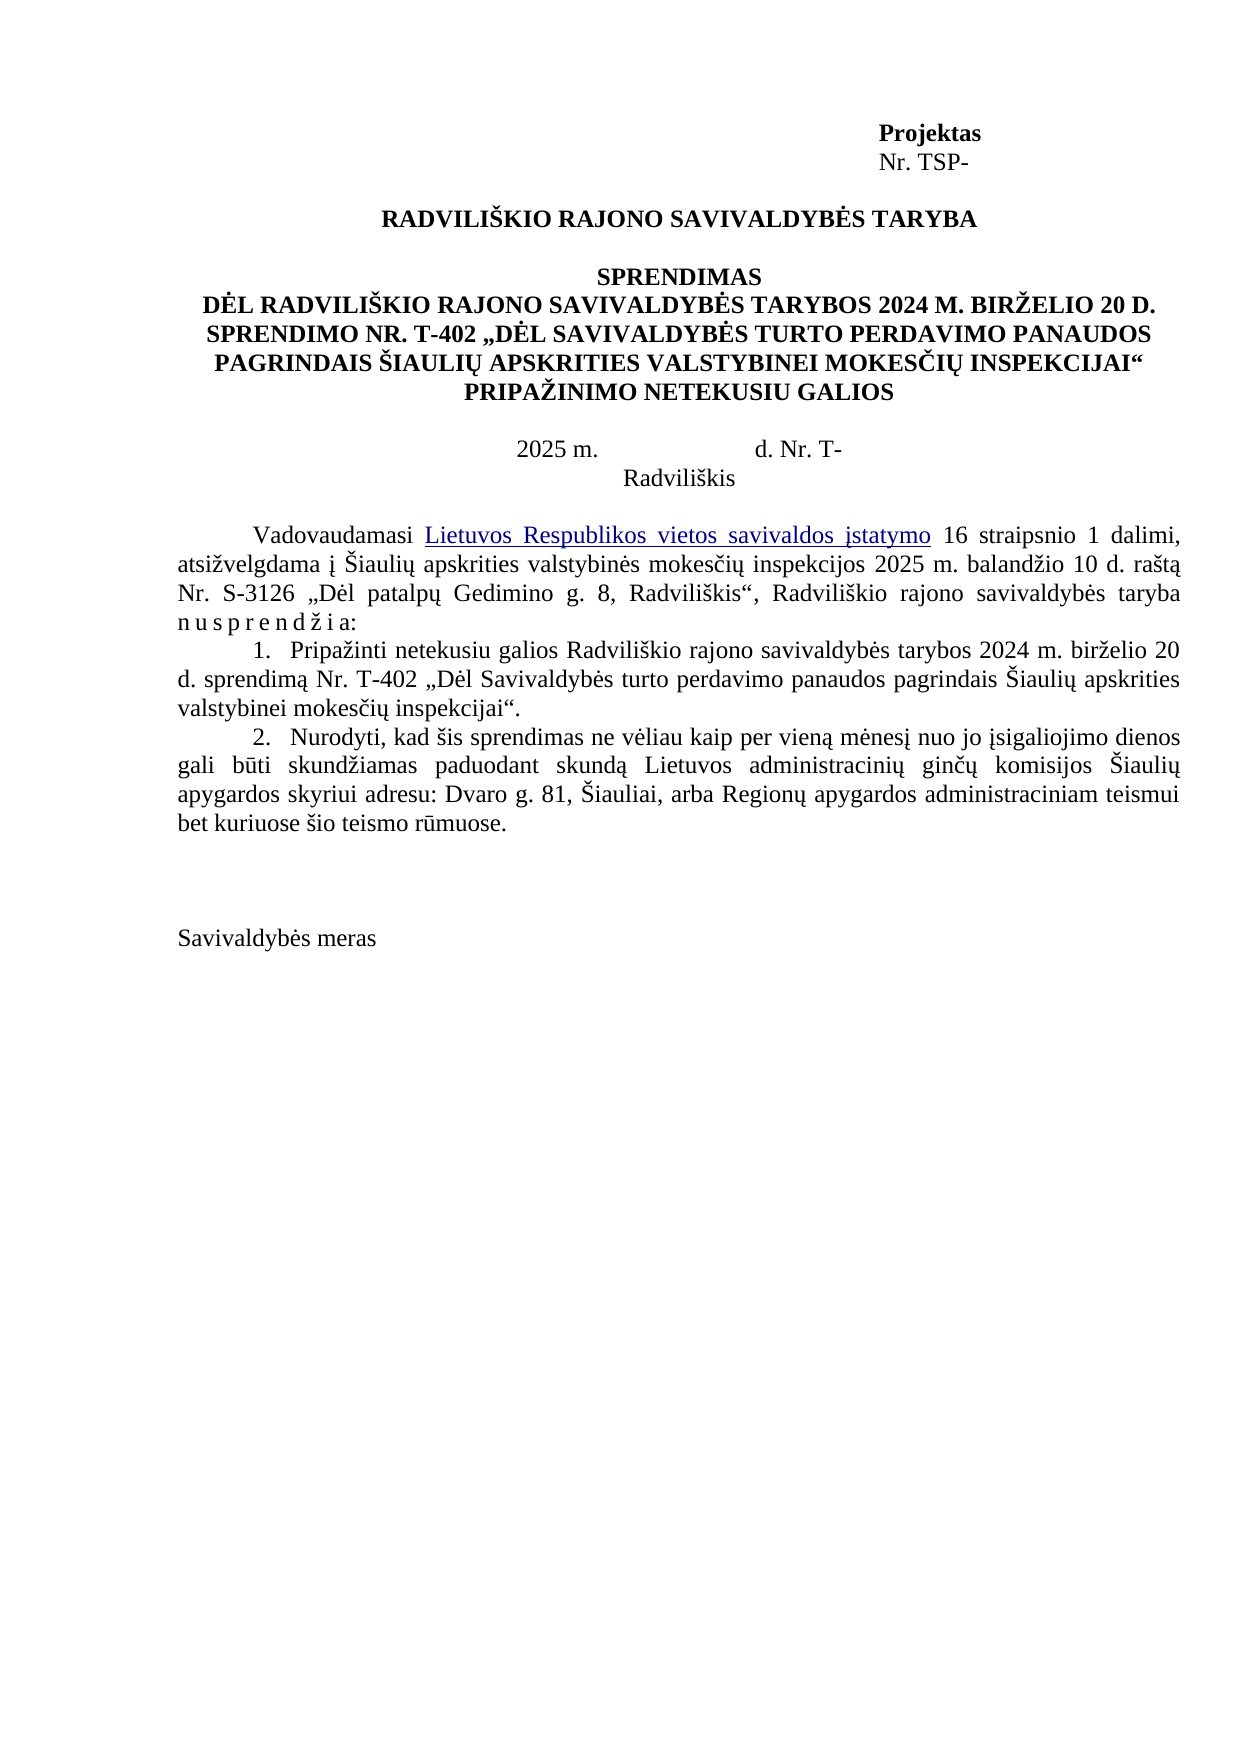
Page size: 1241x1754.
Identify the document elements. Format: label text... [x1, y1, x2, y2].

text 2025 m. d. Nr. T- [177, 434, 1181, 463]
text Vadovaudamasi Lietuvos Respublikos vietos savivaldos įstatymo 16 straipsnio 1 dalimi, atsižvelgdama į Šiaulių apskrities valstybinės mokesčių inspekcijos 2025 m. balandžio 10 d. raštą Nr. S-3126 „Dėl patalpų Gedimino g. 8, Radviliškis“, Radviliškio rajono savivaldybės taryba nusprendžia: [177, 521, 1181, 636]
text RADVILIŠKIO RAJONO SAVIVALDYBĖS TARYBA [177, 204, 1181, 233]
text Nr. TSP- [177, 147, 1181, 176]
text Savivaldybės meras [177, 923, 1181, 952]
text 2. Nurodyti, kad šis sprendimas ne vėliau kaip per vieną mėnesį nuo jo įsigaliojimo dienos gali būti skundžiamas paduodant skundą Lietuvos administracinių ginčų komisijos Šiaulių apygardos skyriui adresu: Dvaro g. 81, Šiauliai, arba Regionų apygardos administraciniam teismui bet kuriuose šio teismo rūmuose. [177, 722, 1181, 837]
text Radviliškis [177, 463, 1181, 492]
text dėl Radviliškio rajono savivaldybės tarybos 2024 m. birželio 20 d. sprendimo Nr. T-402 „Dėl Savivaldybės turto perdavimo panaudos pagrindais Šiaulių apskrities valstybinei mokesčių inspekcijai“ pripažinimo netekusiu galios [177, 291, 1181, 406]
text SPRENDIMAS [177, 262, 1181, 291]
text Projektas [177, 118, 1181, 147]
text 1. Pripažinti netekusiu galios Radviliškio rajono savivaldybės tarybos 2024 m. birželio 20 d. sprendimą Nr. T-402 „Dėl Savivaldybės turto perdavimo panaudos pagrindais Šiaulių apskrities valstybinei mokesčių inspekcijai“. [177, 636, 1181, 722]
